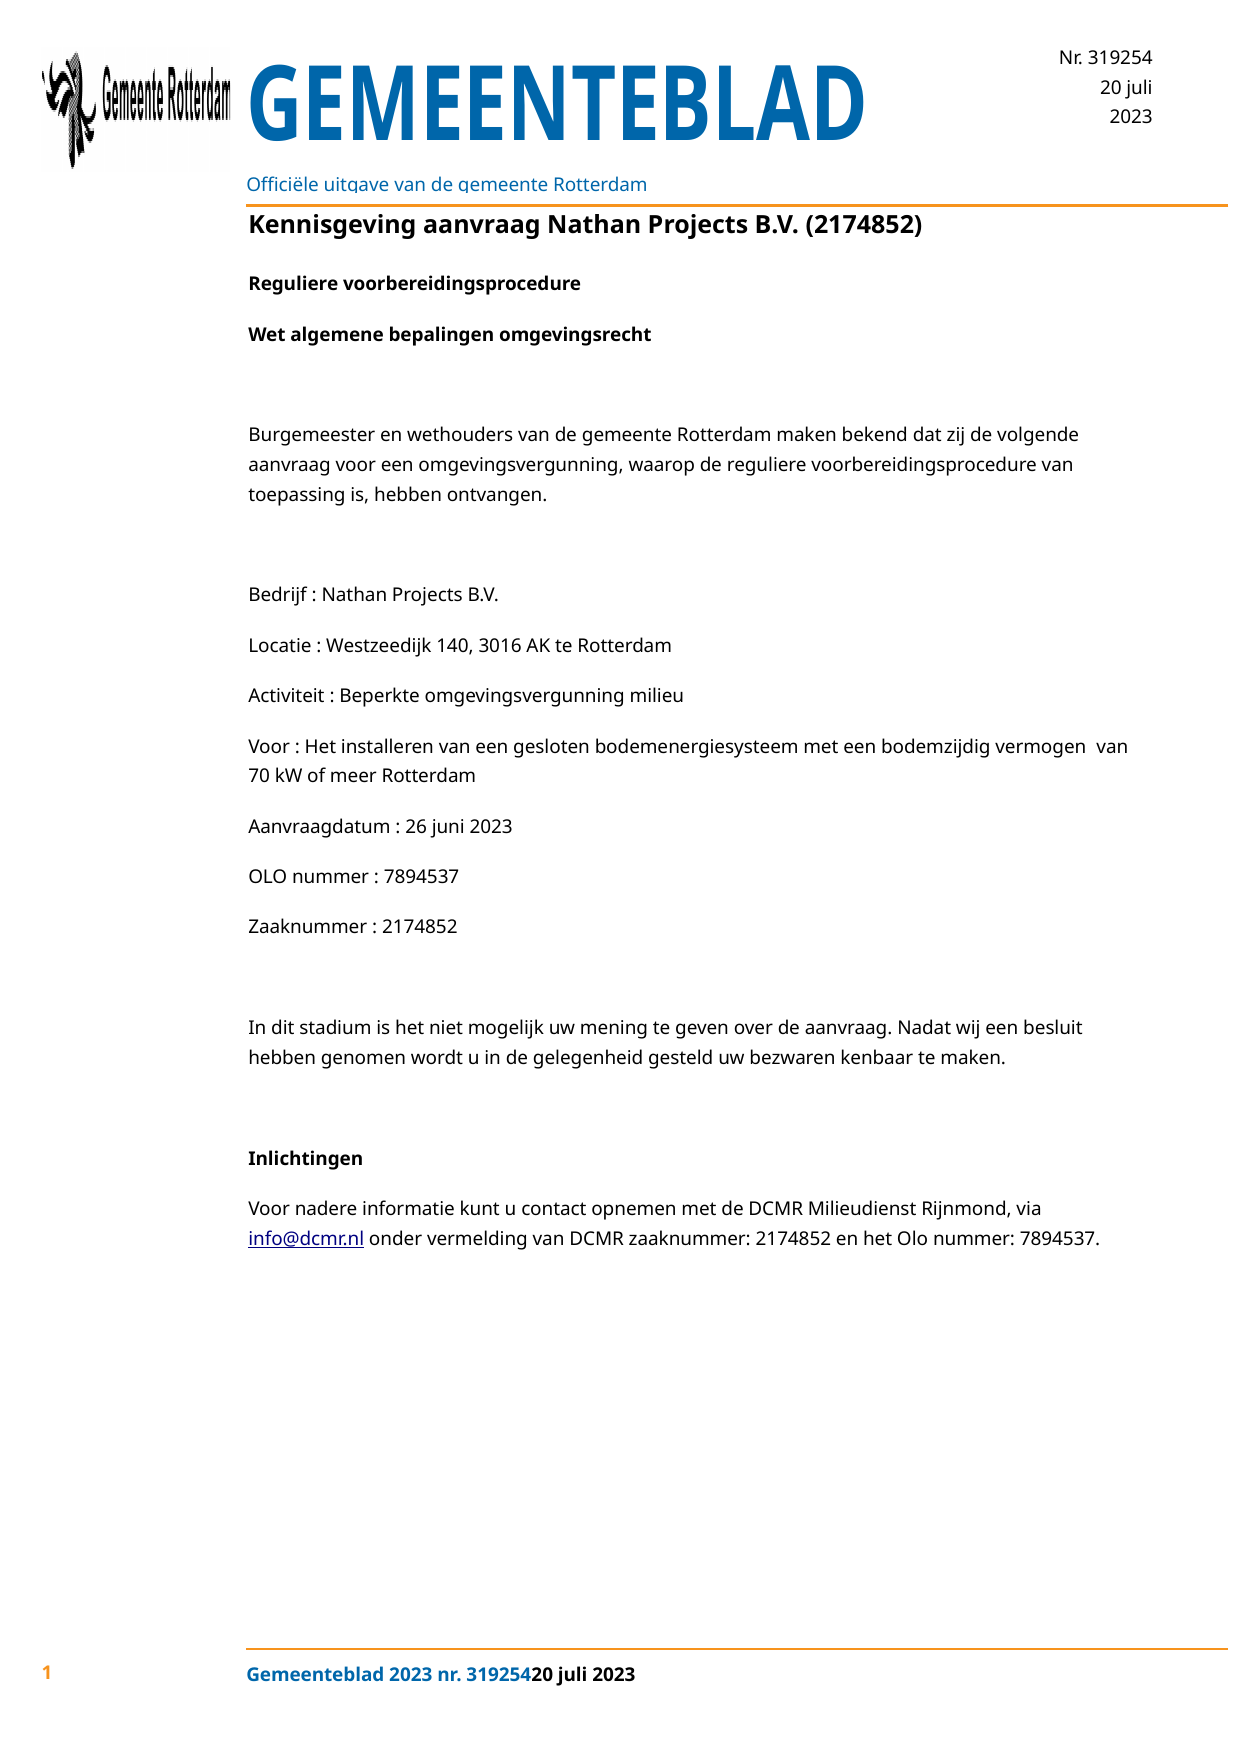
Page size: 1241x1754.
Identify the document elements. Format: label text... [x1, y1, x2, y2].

picture [41, 47, 231, 172]
text Voor : Het installeren van een gesloten bodemenergiesysteem met een bodemzijdig vermogen van 70 kW of meer Rotterdam [248, 733, 1152, 788]
text Voor nadere informatie kunt u contact opnemen met de DCMR Milieudienst Rijnmond, via info@dcmr.nl onder vermelding van DCMR zaaknummer: 2174852 en het Olo nummer: 7894537. [248, 1195, 1152, 1251]
text Locatie : Westzeedijk 140, 3016 AK te Rotterdam [248, 632, 1152, 658]
text Bedrijf : Nathan Projects B.V. [248, 582, 1152, 607]
text Kennisgeving aanvraag Nathan Projects B.V. (2174852) [248, 207, 1152, 241]
text Zaaknummer : 2174852 [248, 914, 1152, 939]
text OLO nummer : 7894537 [248, 863, 1152, 889]
text Aanvraagdatum : 26 juni 2023 [248, 813, 1152, 838]
text Activiteit : Beperkte omgevingsvergunning milieu [248, 682, 1152, 708]
text Wet algemene bepalingen omgevingsrecht [248, 321, 1152, 346]
text Reguliere voorbereidingsprocedure [248, 270, 1152, 296]
text Inlichtingen [248, 1145, 1152, 1171]
text In dit stadium is het niet mogelijk uw mening te geven over de aanvraag. Nadat wij een besluit hebben genomen wordt u in de gelegenheid gesteld uw bezwaren kenbaar te maken. [248, 1014, 1152, 1070]
text Burgemeester en wethouders van de gemeente Rotterdam maken bekend dat zij de volgende aanvraag voor een omgevingsvergunning, waarop de reguliere voorbereidingsprocedure van toepassing is, hebben ontvangen. [248, 422, 1152, 506]
